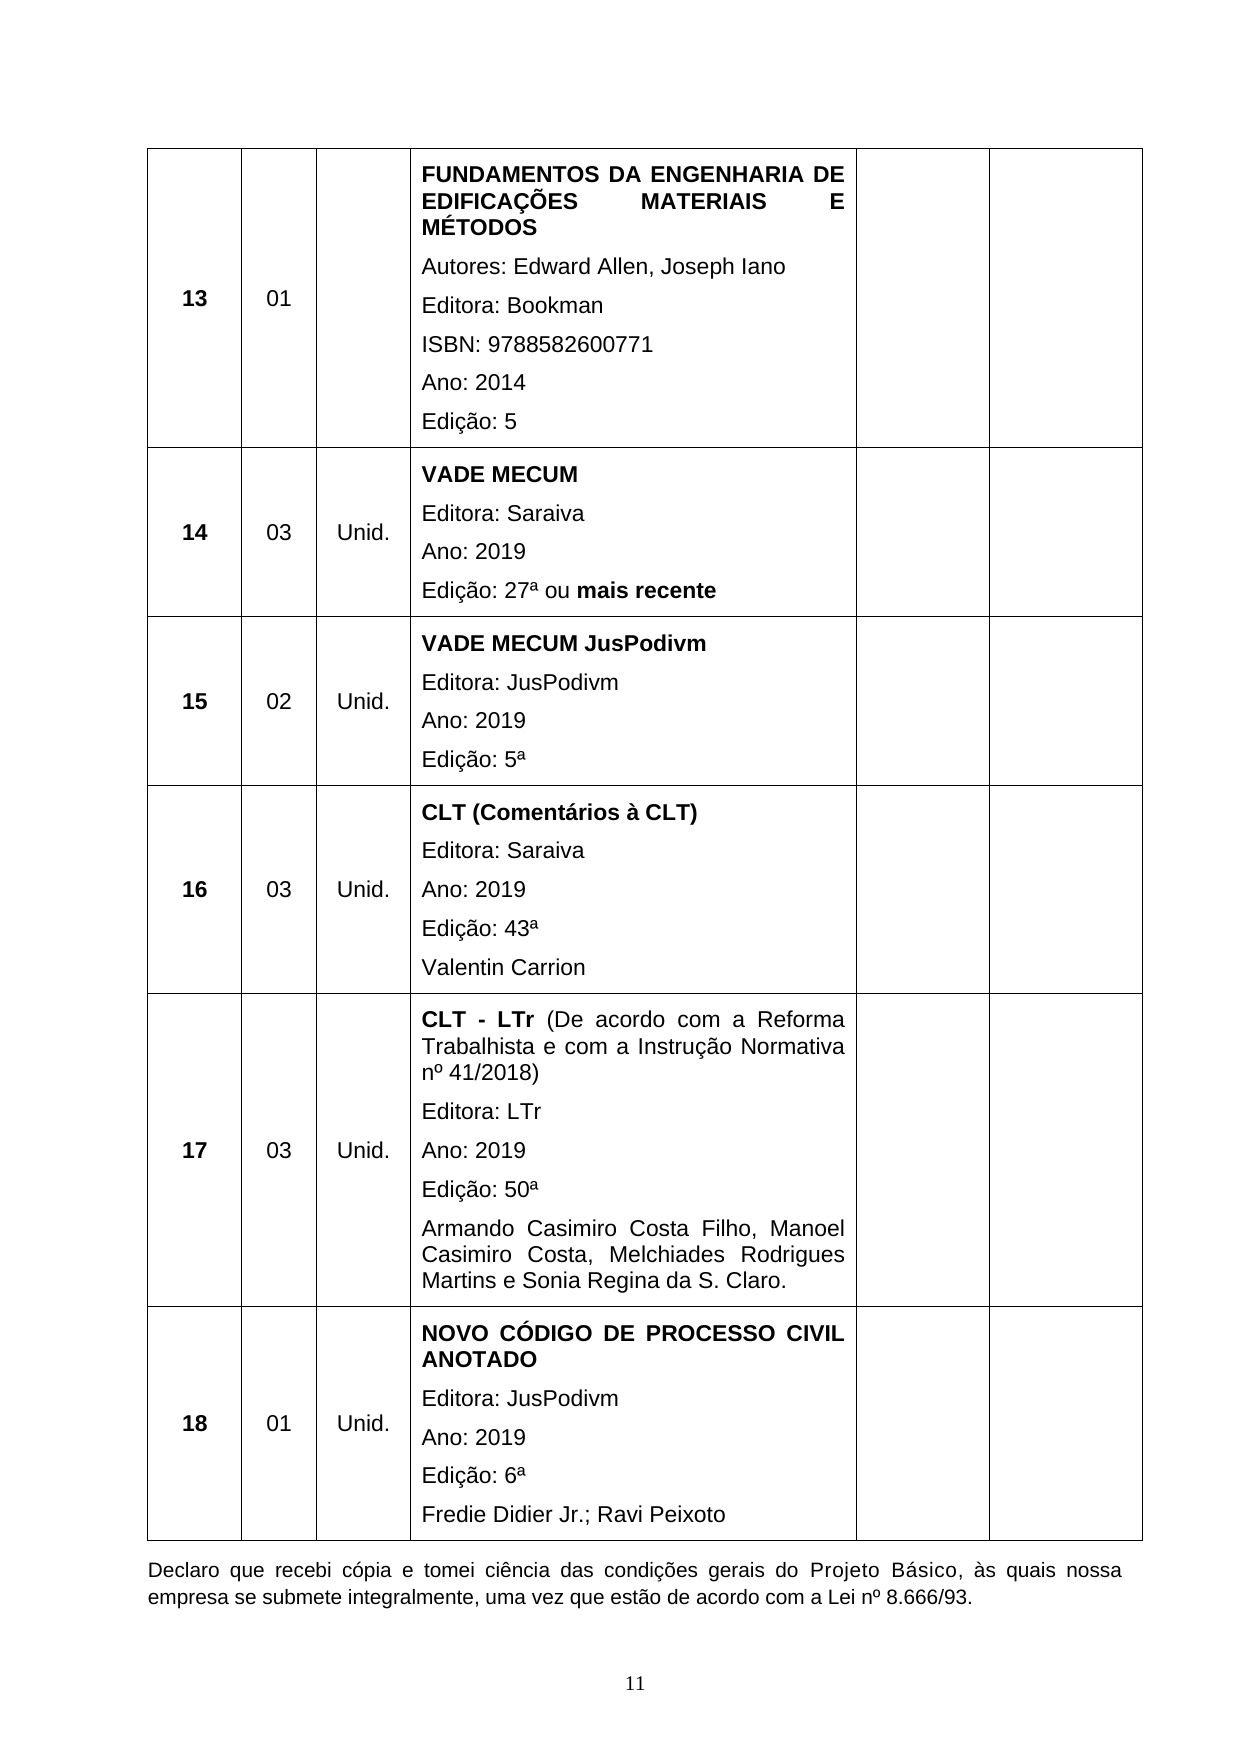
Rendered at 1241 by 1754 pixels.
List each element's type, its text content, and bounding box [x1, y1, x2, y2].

table_cell [990, 994, 1142, 1306]
table_cell Unid. [317, 448, 410, 616]
table_cell [990, 448, 1142, 616]
table_cell [317, 149, 410, 447]
table_cell CLT - LTr (De acordo com a Reforma Trabalhista e com a Instrução Normativa nº 41/2018) Editora: LTr Ano: 2019 Edição: 50ª Armando Casimiro Costa Filho, Manoel Casimiro Costa, Melchiades Rodrigues Martins e Sonia Regina da S. Claro. [411, 994, 856, 1306]
table_cell [990, 617, 1142, 785]
table_cell Unid. [317, 786, 410, 993]
table_cell 16 [148, 786, 241, 993]
table_cell 01 [242, 1307, 316, 1540]
table_cell 03 [242, 448, 316, 616]
table_cell [990, 149, 1142, 447]
text Declaro que recebi cópia e tomei ciência das condições gerais do Projeto Básico, às quais nossa empresa se submete integralmente, uma vez que estão de acordo com a Lei nº 8.666/93. [148, 1556, 1122, 1610]
table_cell NOVO CÓDIGO DE PROCESSO CIVIL ANOTADO Editora: JusPodivm Ano: 2019 Edição: 6ª Fredie Didier Jr.; Ravi Peixoto [411, 1307, 856, 1540]
table_cell [857, 448, 989, 616]
table_cell 03 [242, 994, 316, 1306]
table_cell CLT (Comentários à CLT) Editora: Saraiva Ano: 2019 Edição: 43ª Valentin Carrion [411, 786, 856, 993]
table_cell [857, 994, 989, 1306]
table_cell [857, 786, 989, 993]
table_cell 02 [242, 617, 316, 785]
table_cell 15 [148, 617, 241, 785]
table_cell Unid. [317, 994, 410, 1306]
table_cell [857, 1307, 989, 1540]
table_cell VADE MECUM Editora: Saraiva Ano: 2019 Edição: 27ª ou mais recente [411, 448, 856, 616]
table_cell [990, 786, 1142, 993]
table_cell Unid. [317, 1307, 410, 1540]
table_cell [990, 1307, 1142, 1540]
table_cell 03 [242, 786, 316, 993]
table_cell 13 [148, 149, 241, 447]
table_cell VADE MECUM JusPodivm Editora: JusPodivm Ano: 2019 Edição: 5ª [411, 617, 856, 785]
table_cell 18 [148, 1307, 241, 1540]
table_cell 01 [242, 149, 316, 447]
table_cell [857, 149, 989, 447]
table_cell FUNDAMENTOS DA ENGENHARIA DE EDIFICAÇÕES MATERIAIS E MÉTODOS Autores: Edward Allen, Joseph Iano Editora: Bookman ISBN: 9788582600771 Ano: 2014 Edição: 5 [411, 149, 856, 447]
table_cell 14 [148, 448, 241, 616]
table_cell 17 [148, 994, 241, 1306]
table_cell Unid. [317, 617, 410, 785]
table_cell [857, 617, 989, 785]
